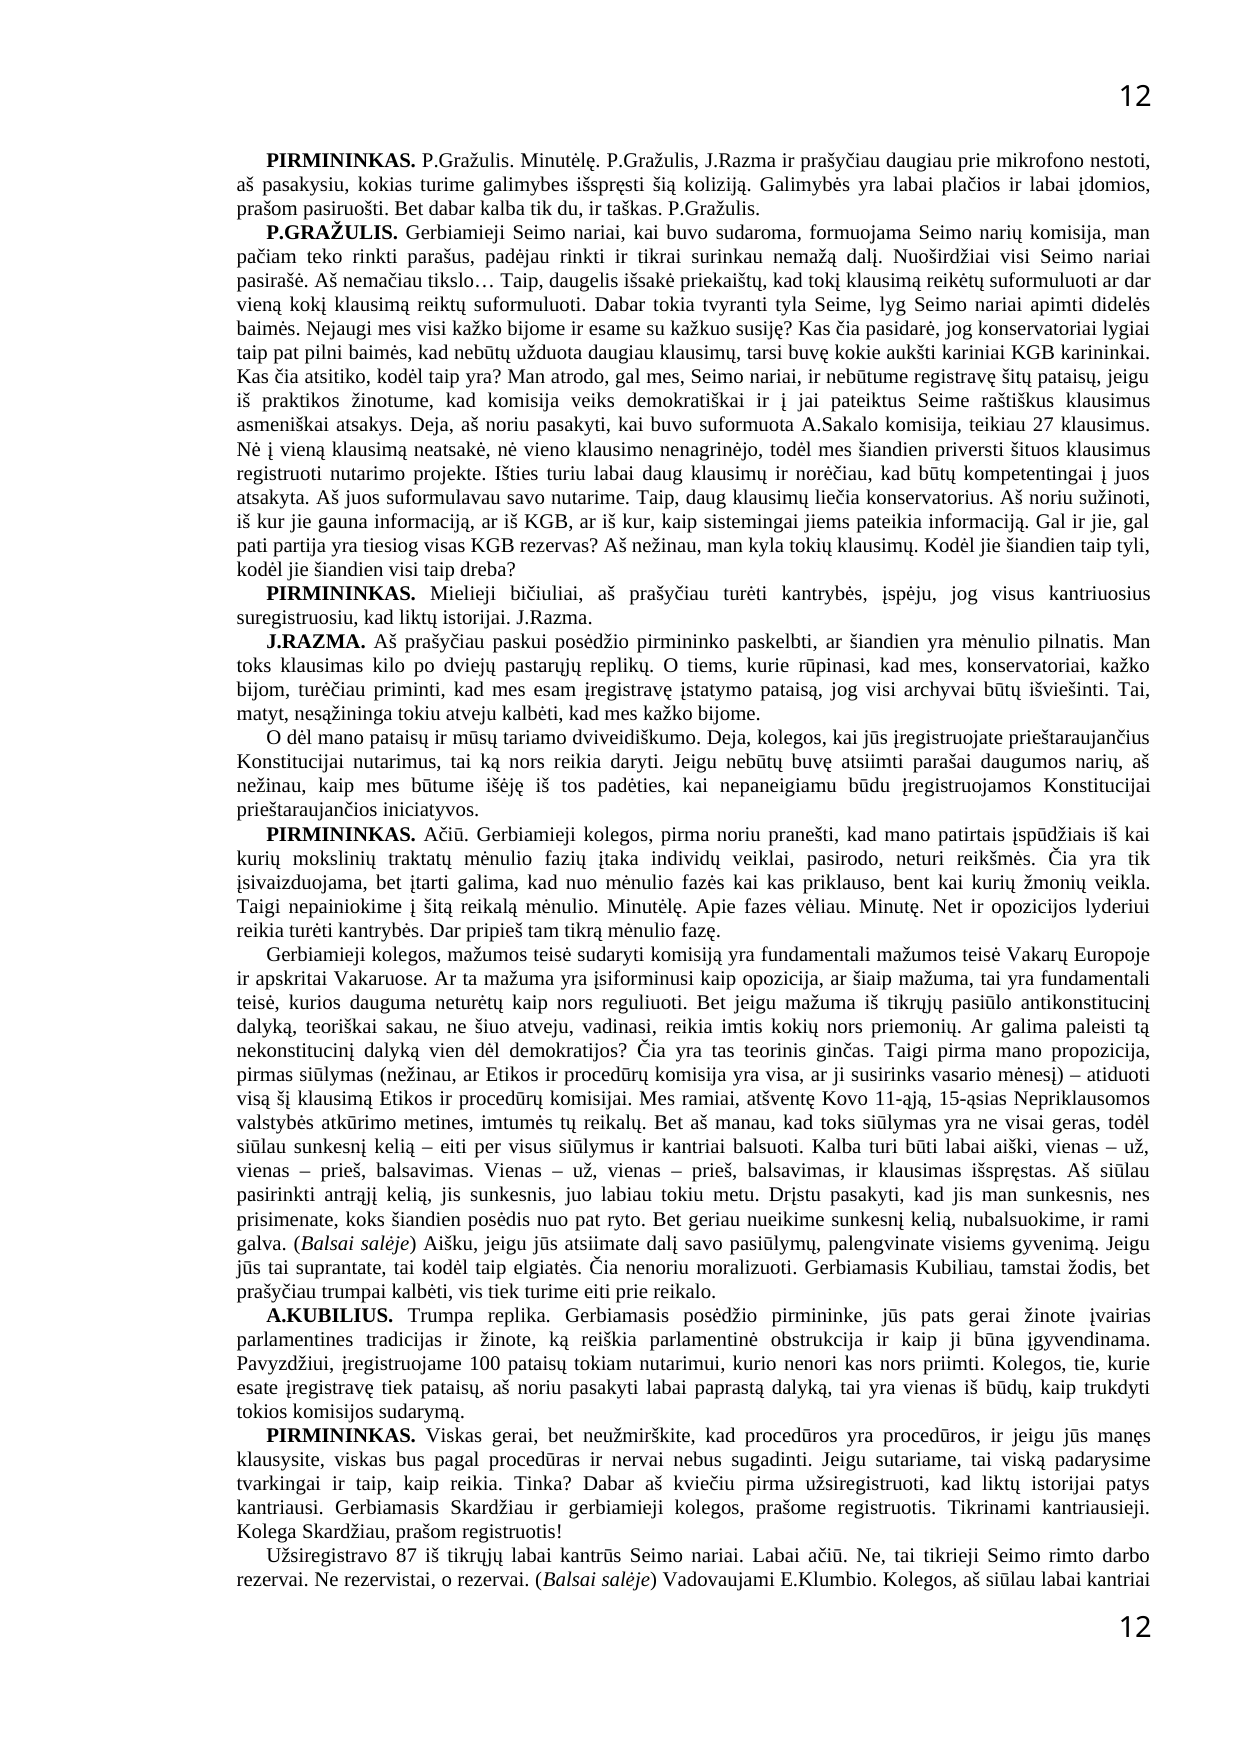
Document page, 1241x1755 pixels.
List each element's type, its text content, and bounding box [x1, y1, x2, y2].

text PIRMININKAS. Viskas gerai, bet neužmirškite, kad procedūros yra procedūros, ir jeigu jūs manęs klausysite, viskas bus pagal procedūras ir nervai nebus sugadinti. Jeigu sutariame, tai viską padarysime tvarkingai ir taip, kaip reikia. Tinka? Dabar aš kviečiu pirma užsiregistruoti, kad liktų istorijai patys kantriausi. Gerbiamasis Skardžiau ir gerbiamieji kolegos, prašome registruotis. Tikrinami kantriausieji. Kolega Skardžiau, prašom registruotis! [236, 1423, 1152, 1543]
text PIRMININKAS. Mielieji bičiuliai, aš prašyčiau turėti kantrybės, įspėju, jog visus kantriuosius suregistruosiu, kad liktų istorijai. J.Razma. [236, 581, 1152, 629]
text A.KUBILIUS. Trumpa replika. Gerbiamasis posėdžio pirmininke, jūs pats gerai žinote įvairias parlamentines tradicijas ir žinote, ką reiškia parlamentinė obstrukcija ir kaip ji būna įgyvendinama. Pavyzdžiui, įregistruojame 100 pataisų tokiam nutarimui, kurio nenori kas nors priimti. Kolegos, tie, kurie esate įregistravę tiek pataisų, aš noriu pasakyti labai paprastą dalyką, tai yra vienas iš būdų, kaip trukdyti tokios komisijos sudarymą. [236, 1303, 1152, 1423]
text O dėl mano pataisų ir mūsų tariamo dviveidiškumo. Deja, kolegos, kai jūs įregistruojate prieštaraujančius Konstitucijai nutarimus, tai ką nors reikia daryti. Jeigu nebūtų buvę atsiimti parašai daugumos narių, aš nežinau, kaip mes būtume išėję iš tos padėties, kai nepaneigiamu būdu įregistruojamos Konstitucijai prieštaraujančios iniciatyvos. [236, 725, 1152, 821]
text PIRMININKAS. Ačiū. Gerbiamieji kolegos, pirma noriu pranešti, kad mano patirtais įspūdžiais iš kai kurių mokslinių traktatų mėnulio fazių įtaka individų veiklai, pasirodo, neturi reikšmės. Čia yra tik įsivaizduojama, bet įtarti galima, kad nuo mėnulio fazės kai kas priklauso, bent kai kurių žmonių veikla. Taigi nepainiokime į šitą reikalą mėnulio. Minutėlę. Apie fazes vėliau. Minutę. Net ir opozicijos lyderiui reikia turėti kantrybės. Dar pripieš tam tikrą mėnulio fazę. [236, 821, 1152, 942]
text Užsiregistravo 87 iš tikrųjų labai kantrūs Seimo nariai. Labai ačiū. Ne, tai tikrieji Seimo rimto darbo rezervai. Ne rezervistai, o rezervai. (Balsai salėje) Vadovaujami E.Klumbio. Kolegos, aš siūlau labai kantriai [236, 1543, 1152, 1591]
text J.RAZMA. Aš prašyčiau paskui posėdžio pirmininko paskelbti, ar šiandien yra mėnulio pilnatis. Man toks klausimas kilo po dviejų pastarųjų replikų. O tiems, kurie rūpinasi, kad mes, konservatoriai, kažko bijom, turėčiau priminti, kad mes esam įregistravę įstatymo pataisą, jog visi archyvai būtų išviešinti. Tai, matyt, nesąžininga tokiu atveju kalbėti, kad mes kažko bijome. [236, 629, 1152, 725]
text PIRMININKAS. P.Gražulis. Minutėlę. P.Gražulis, J.Razma ir prašyčiau daugiau prie mikrofono nestoti, aš pasakysiu, kokias turime galimybes išspręsti šią koliziją. Galimybės yra labai plačios ir labai įdomios, prašom pasiruošti. Bet dabar kalba tik du, ir taškas. P.Gražulis. [236, 148, 1152, 220]
text P.GRAŽULIS. Gerbiamieji Seimo nariai, kai buvo sudaroma, formuojama Seimo narių komisija, man pačiam teko rinkti parašus, padėjau rinkti ir tikrai surinkau nemažą dalį. Nuoširdžiai visi Seimo nariai pasirašė. Aš nemačiau tikslo… Taip, daugelis išsakė priekaištų, kad tokį klausimą reikėtų suformuluoti ar dar vieną kokį klausimą reiktų suformuluoti. Dabar tokia tvyranti tyla Seime, lyg Seimo nariai apimti didelės baimės. Nejaugi mes visi kažko bijome ir esame su kažkuo susiję? Kas čia pasidarė, jog konservatoriai lygiai taip pat pilni baimės, kad nebūtų užduota daugiau klausimų, tarsi buvę kokie aukšti kariniai KGB karininkai. Kas čia atsitiko, kodėl taip yra? Man atrodo, gal mes, Seimo nariai, ir nebūtume registravę šitų pataisų, jeigu iš praktikos žinotume, kad komisija veiks demokratiškai ir į jai pateiktus Seime raštiškus klausimus asmeniškai atsakys. Deja, aš noriu pasakyti, kai buvo suformuota A.Sakalo komisija, teikiau 27 klausimus. Nė į vieną klausimą neatsakė, nė vieno klausimo nenagrinėjo, todėl mes šiandien priversti šituos klausimus registruoti nutarimo projekte. Išties turiu labai daug klausimų ir norėčiau, kad būtų kompetentingai į juos atsakyta. Aš juos suformulavau savo nutarime. Taip, daug klausimų liečia konservatorius. Aš noriu sužinoti, iš kur jie gauna informaciją, ar iš KGB, ar iš kur, kaip sistemingai jiems pateikia informaciją. Gal ir jie, gal pati partija yra tiesiog visas KGB rezervas? Aš nežinau, man kyla tokių klausimų. Kodėl jie šiandien taip tyli, kodėl jie šiandien visi taip dreba? [236, 220, 1152, 581]
text Gerbiamieji kolegos, mažumos teisė sudaryti komisiją yra fundamentali mažumos teisė Vakarų Europoje ir apskritai Vakaruose. Ar ta mažuma yra įsiforminusi kaip opozicija, ar šiaip mažuma, tai yra fundamentali teisė, kurios dauguma neturėtų kaip nors reguliuoti. Bet jeigu mažuma iš tikrųjų pasiūlo antikonstitucinį dalyką, teoriškai sakau, ne šiuo atveju, vadinasi, reikia imtis kokių nors priemonių. Ar galima paleisti tą nekonstitucinį dalyką vien dėl demokratijos? Čia yra tas teorinis ginčas. Taigi pirma mano propozicija, pirmas siūlymas (nežinau, ar Etikos ir procedūrų komisija yra visa, ar ji susirinks vasario mėnesį) – atiduoti visą šį klausimą Etikos ir procedūrų komisijai. Mes ramiai, atšventę Kovo 11-ąją, 15-ąsias Nepriklausomos valstybės atkūrimo metines, imtumės tų reikalų. Bet aš manau, kad toks siūlymas yra ne visai geras, todėl siūlau sunkesnį kelią – eiti per visus siūlymus ir kantriai balsuoti. Kalba turi būti labai aiški, vienas – už, vienas – prieš, balsavimas. Vienas – už, vienas – prieš, balsavimas, ir klausimas išspręstas. Aš siūlau pasirinkti antrąjį kelią, jis sunkesnis, juo labiau tokiu metu. Drįstu pasakyti, kad jis man sunkesnis, nes prisimenate, koks šiandien posėdis nuo pat ryto. Bet geriau nueikime sunkesnį kelią, nubalsuokime, ir rami galva. (Balsai salėje) Aišku, jeigu jūs atsiimate dalį savo pasiūlymų, palengvinate visiems gyvenimą. Jeigu jūs tai suprantate, tai kodėl taip elgiatės. Čia nenoriu moralizuoti. Gerbiamasis Kubiliau, tamstai žodis, bet prašyčiau trumpai kalbėti, vis tiek turime eiti prie reikalo. [236, 942, 1152, 1303]
